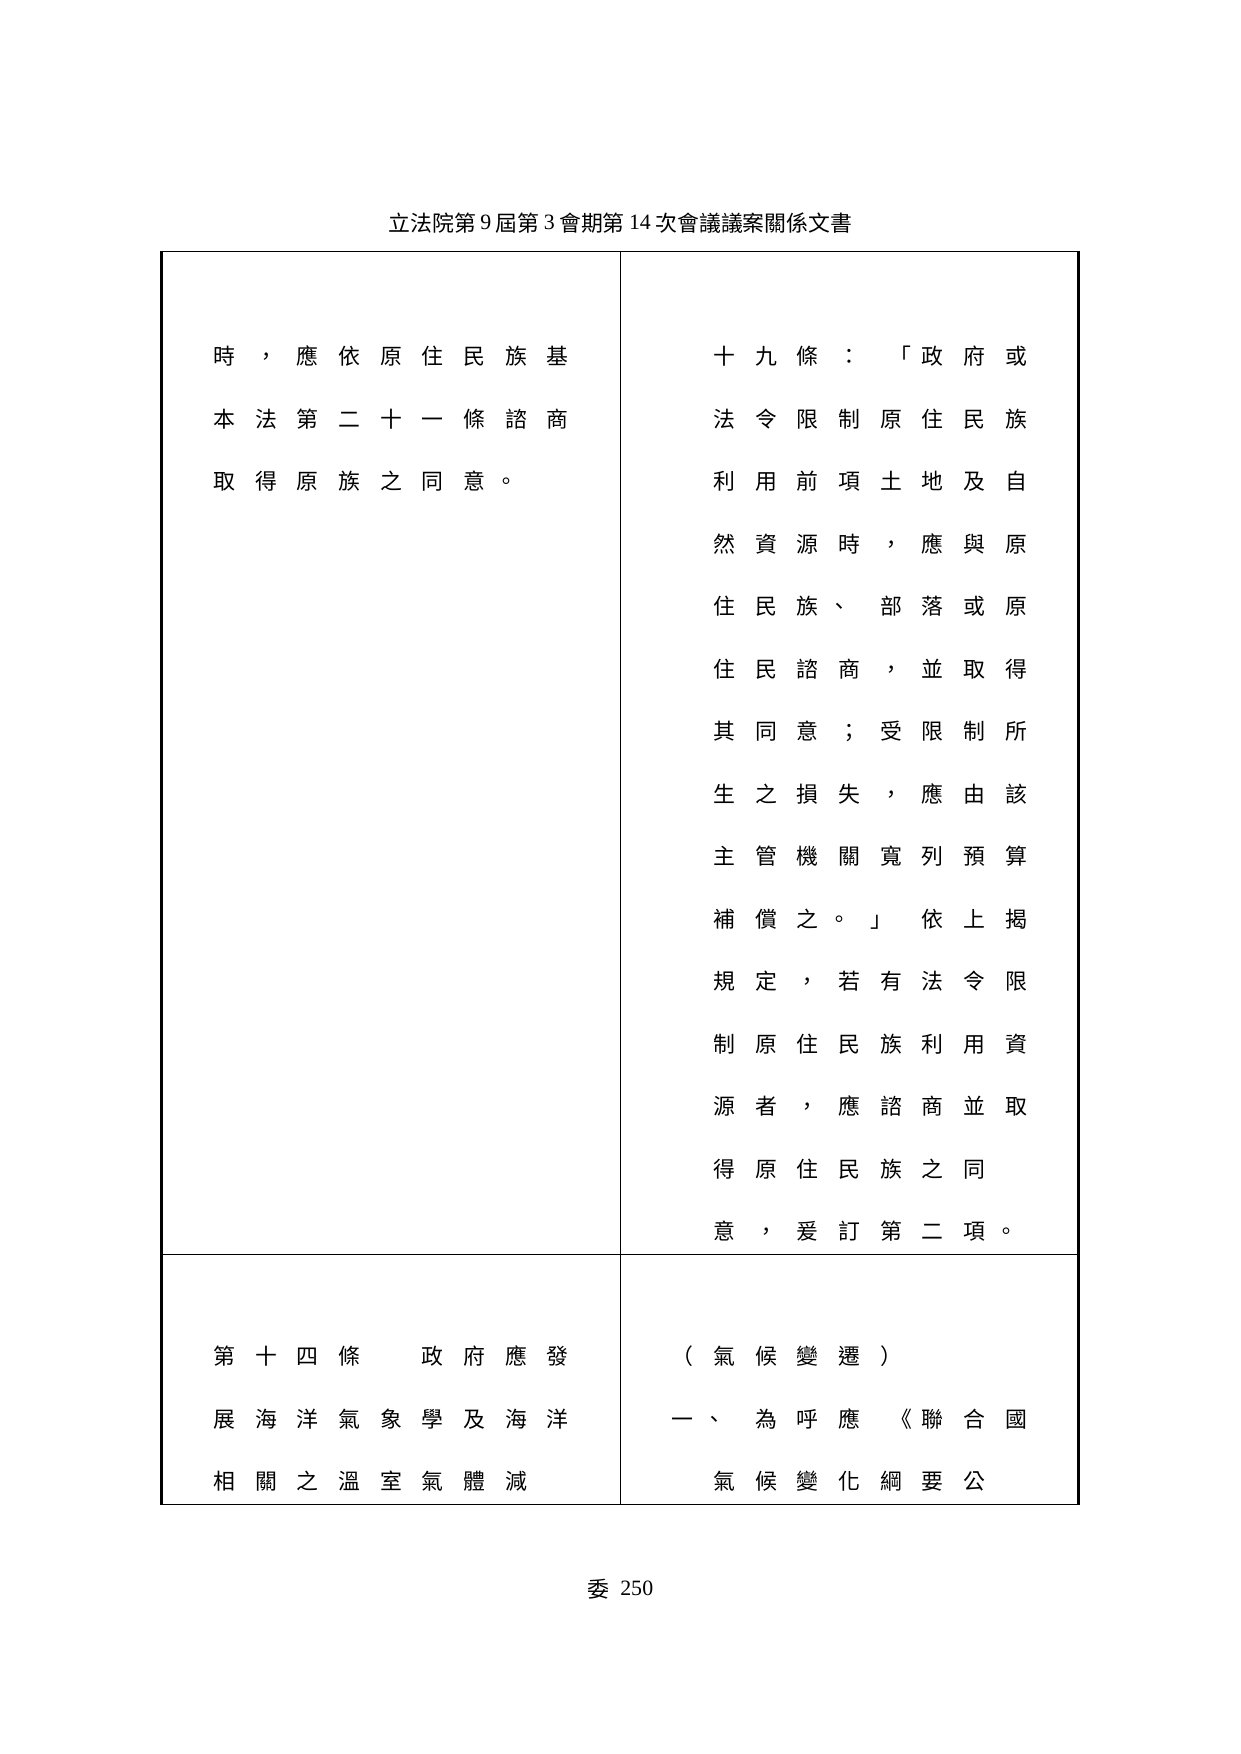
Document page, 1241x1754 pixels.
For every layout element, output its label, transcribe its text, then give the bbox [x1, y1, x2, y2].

table_cell 第十四條 政府應發展海洋氣象學及海洋相關之溫室氣體減 [163, 1255, 620, 1504]
table_cell 十九條：「政府或法令限制原住民族利用前項土地及自然資源時，應與原住民族、部落或原住民諮商，並取得其同意；受限制所生之損失，應由該主管機關寬列預算補償之。」依上揭規定，若有法令限制原住民族利用資源者，應諮商並取得原住民族之同意，爰訂第二項。 [621, 252, 1077, 1254]
table_cell 時，應依原住民族基本法第二十一條諮商取得原族之同意。 [163, 252, 620, 1254]
table_cell （氣候變遷） 一、為呼應《聯合國氣候變化綱要公 [621, 1255, 1077, 1504]
